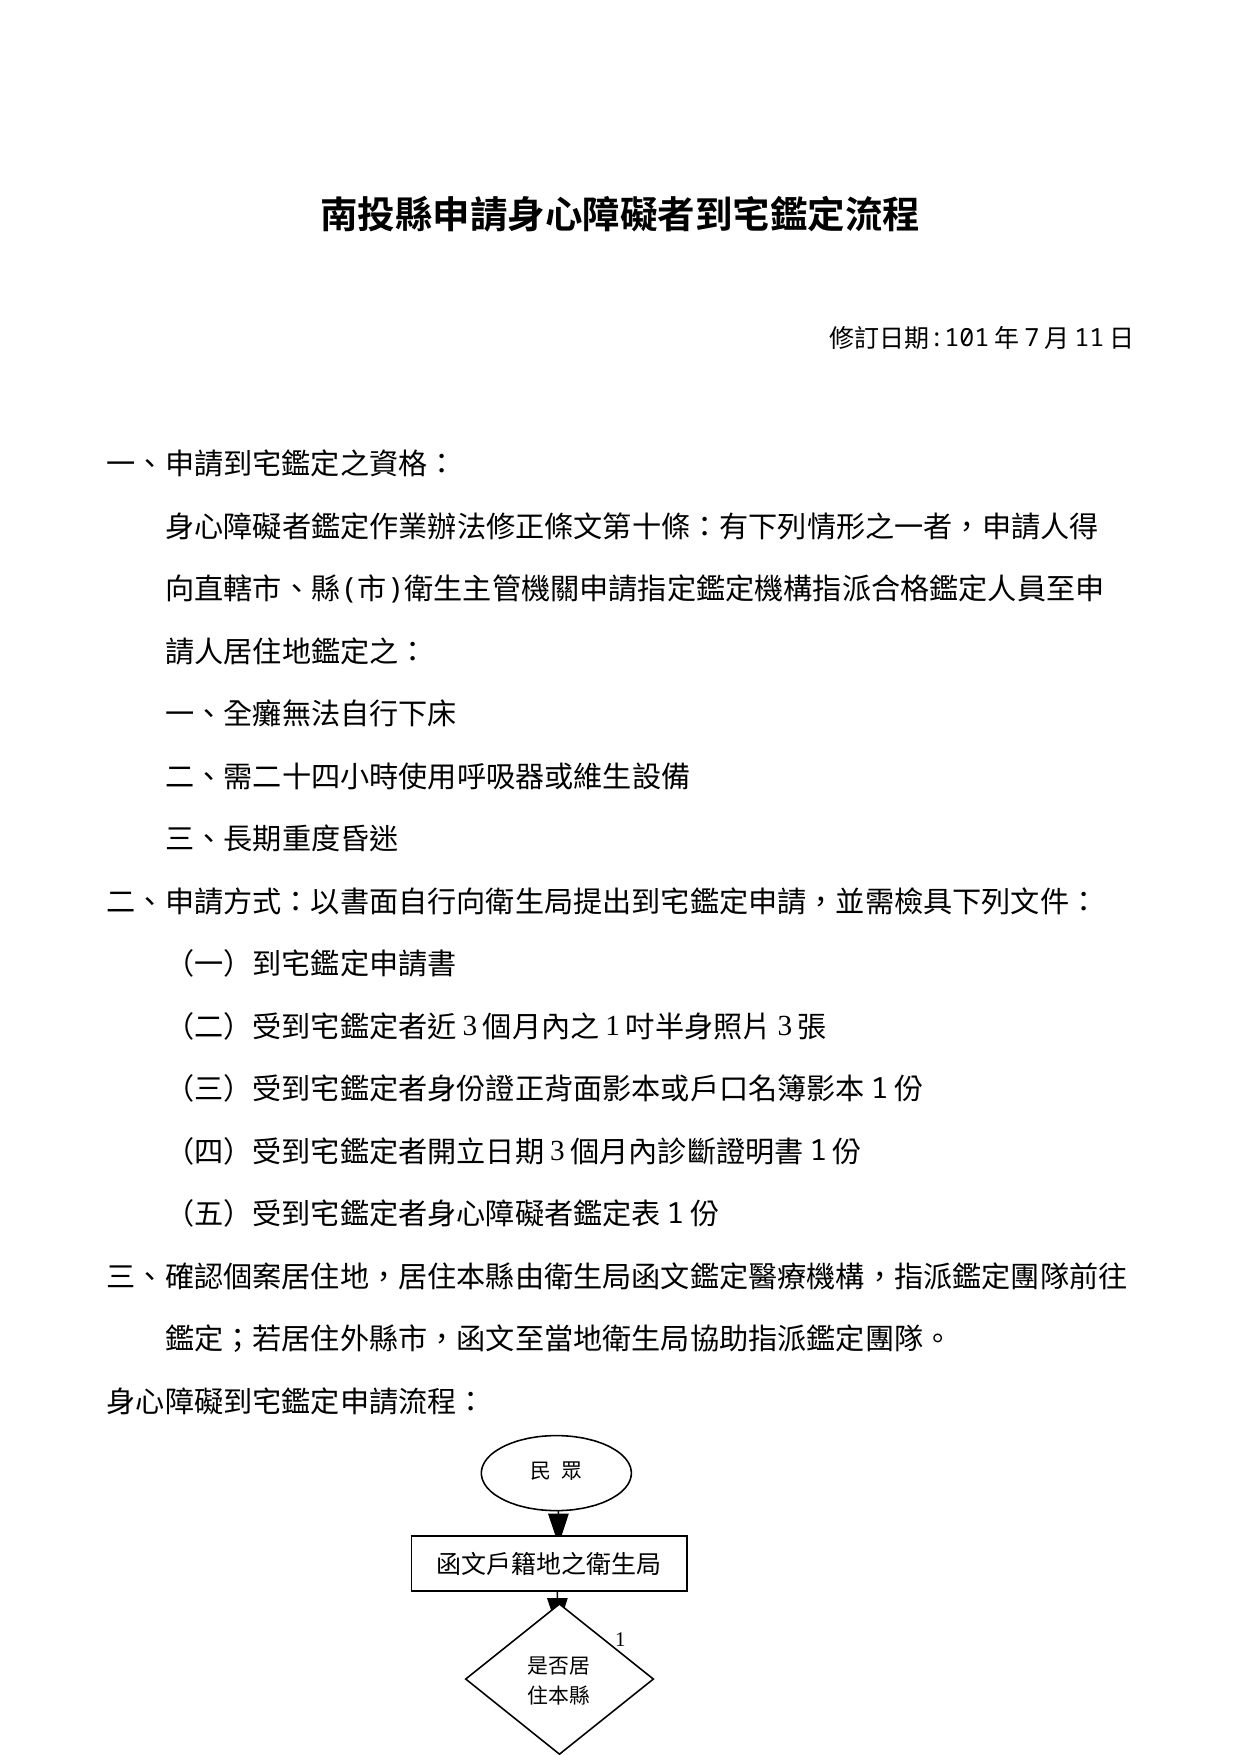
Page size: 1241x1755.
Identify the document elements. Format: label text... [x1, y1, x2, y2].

text 二、申請方式：以書面自行向衛生局提出到宅鑑定申請，並需檢具下列文件： [106, 858, 1134, 920]
text 向直轄市、縣(市)衛生主管機關申請指定鑑定機構指派合格鑑定人員至申 [165, 545, 1134, 608]
text （五）受到宅鑑定者身心障礙者鑑定表1份 [106, 1170, 1134, 1233]
text （二）受到宅鑑定者近3個月內之1吋半身照片3張 [106, 983, 1134, 1045]
text 一、全癱無法自行下床 [165, 670, 1134, 733]
text 身心障礙者鑑定作業辦法修正條文第十條：有下列情形之一者，申請人得 [165, 483, 1134, 545]
text （三）受到宅鑑定者身份證正背面影本或戶口名簿影本1份 [106, 1045, 1134, 1108]
text （一）到宅鑑定申請書 [106, 920, 1134, 983]
text 一、申請到宅鑑定之資格： [106, 420, 1134, 483]
text 三、長期重度昏迷 [165, 795, 1134, 858]
text 函文戶籍地之衛生局 [427, 1544, 671, 1580]
text 三、確認個案居住地，居住本縣由衛生局函文鑑定醫療機構，指派鑑定團隊前往鑑定；若居住外縣市，函文至當地衛生局協助指派鑑定團隊。 [106, 1233, 1134, 1358]
text 身心障礙到宅鑑定申請流程： [106, 1358, 1134, 1420]
text （四）受到宅鑑定者開立日期3個月內診斷證明書1份 [106, 1108, 1134, 1170]
text 請人居住地鑑定之： [165, 608, 1134, 670]
text 南投縣申請身心障礙者到宅鑑定流程 [106, 170, 1134, 233]
text 二、需二十四小時使用呼吸器或維生設備 [165, 733, 1134, 795]
text 修訂日期:101年7月11日 [356, 295, 1134, 358]
